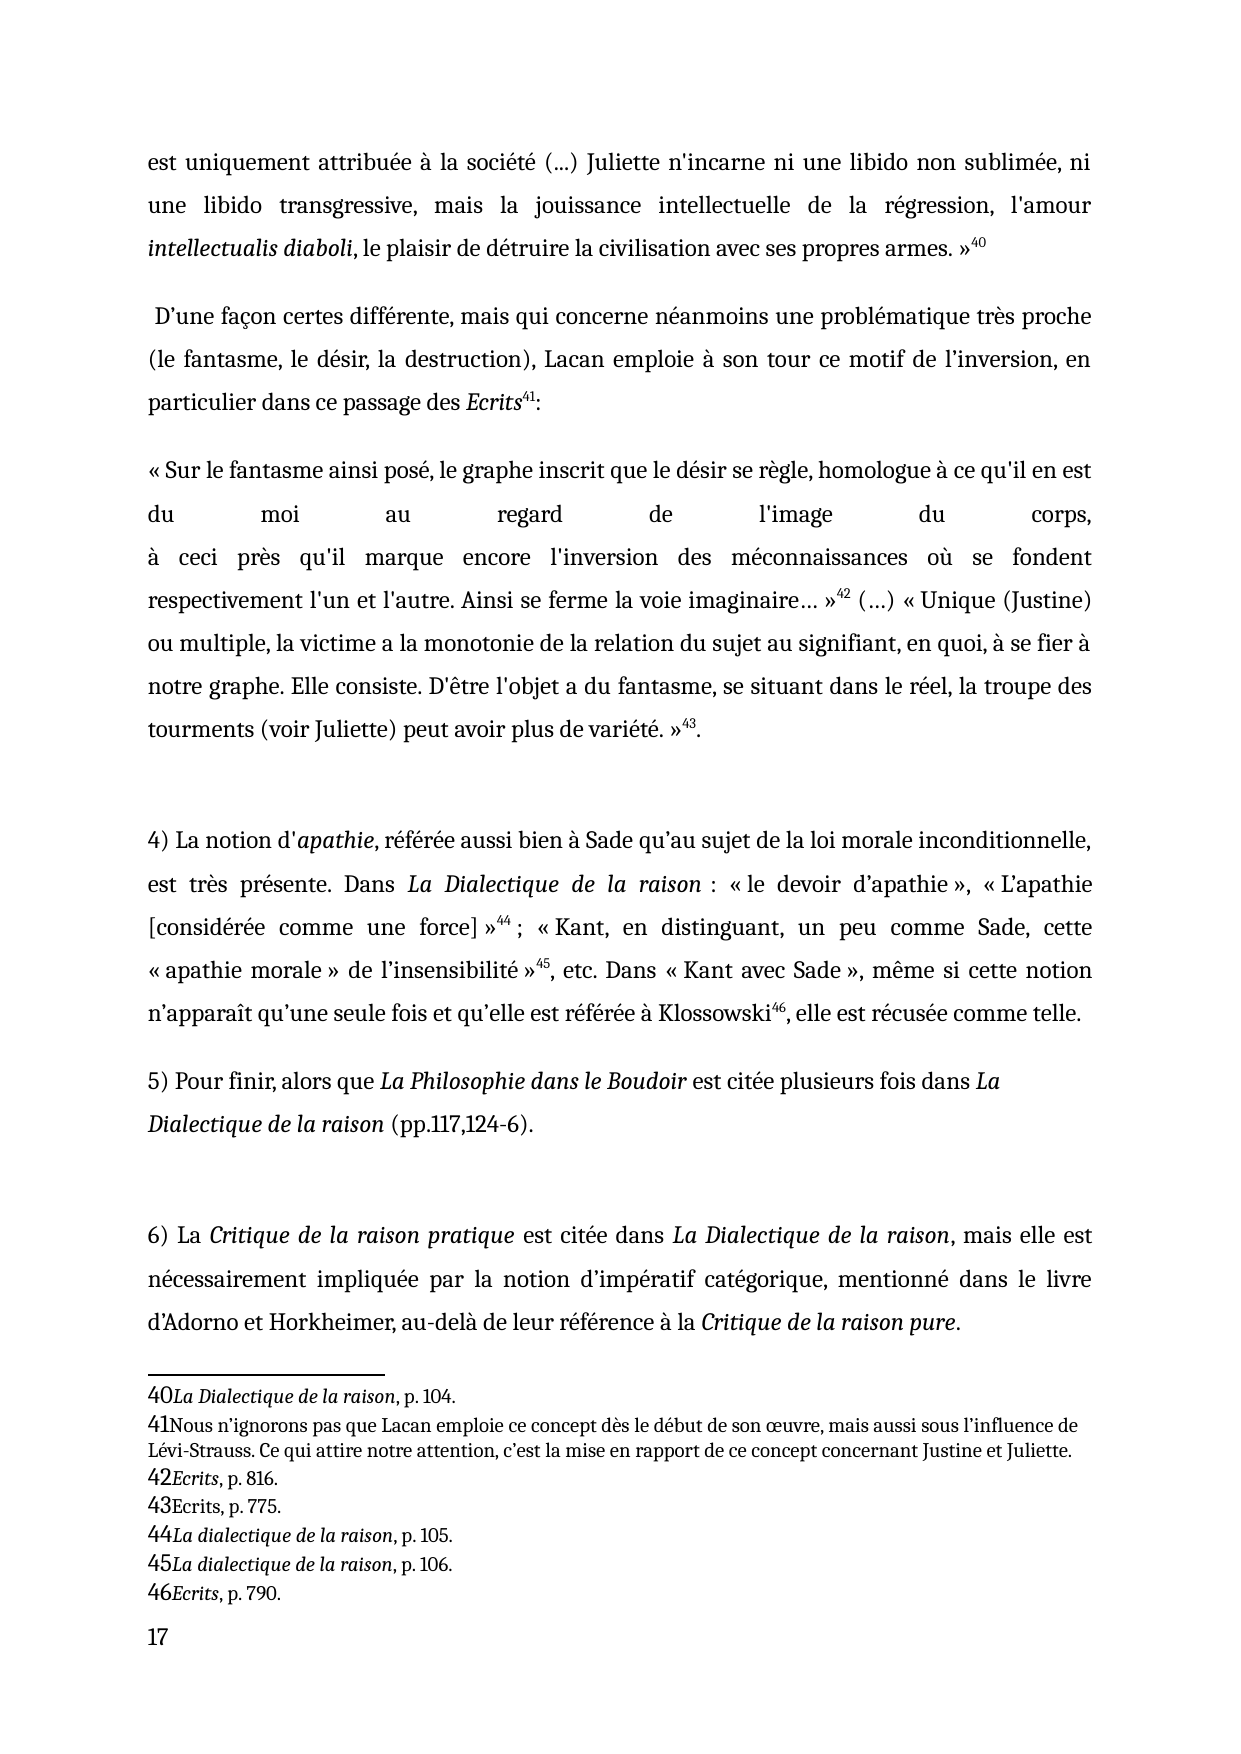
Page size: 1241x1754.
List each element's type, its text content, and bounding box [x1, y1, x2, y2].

text Ecrits, p. 816. [148, 1463, 1093, 1491]
text La dialectique de la raison, p. 106. [148, 1549, 1093, 1578]
text est uniquement attribuée à la société (...) Juliette n'incarne ni une libido non sublimée, ni une libido transgressive, mais la jouissance intellectuelle de la régression, l'amour intellectualis diaboli, le plaisir de détruire la civilisation avec ses propres armes. » [148, 148, 1093, 263]
text 4) La notion d'apathie, référée aussi bien à Sade qu’au sujet de la loi morale inconditionnelle, est très présente. Dans La Dialectique de la raison : « le devoir d’apathie », « L’apathie [considérée comme une force] » ; « Kant, en distinguant, un peu comme Sade, cette « apathie morale » de l’insensibilité », etc. Dans « Kant avec Sade », même si cette notion n’apparaît qu’une seule fois et qu’elle est référée à Klossowski, elle est récusée comme telle. [148, 783, 1093, 1028]
text D’une façon certes différente, mais qui concerne néanmoins une problématique très proche (le fantasme, le désir, la destruction), Lacan emploie à son tour ce motif de l’inversion, en particulier dans ce passage des Ecrits: [148, 302, 1093, 417]
text La Dialectique de la raison, p. 104. [148, 1381, 1093, 1410]
text Ecrits, p. 790. [148, 1578, 1093, 1606]
text « Sur le fantasme ainsi posé, le graphe inscrit que le désir se règle, homologue à ce qu'il en est du moi au regard de l'image du corps, à ceci près qu'il marque encore l'inversion des méconnaissances où se fondent respectivement l'un et l'autre. Ainsi se ferme la voie imaginaire… » (…) « Unique (Justine) ou multiple, la victime a la monotonie de la relation du sujet au signifiant, en quoi, à se fier à notre graphe. Elle consiste. D'être l'objet a du fantasme, se situant dans le réel, la troupe des tourments (voir Juliette) peut avoir plus de variété. ». [148, 456, 1093, 744]
text 6) La Critique de la raison pratique est citée dans La Dialectique de la raison, mais elle est nécessairement impliquée par la notion d’impératif catégorique, mentionné dans le livre d’Adorno et Horkheimer, au-delà de leur référence à la Critique de la raison pure. [148, 1221, 1093, 1336]
text Nous n’ignorons pas que Lacan emploie ce concept dès le début de son œuvre, mais aussi sous l’influence de Lévi-Strauss. Ce qui attire notre attention, c’est la mise en rapport de ce concept concernant Justine et Juliette. [148, 1410, 1093, 1463]
text Ecrits, p. 775. [148, 1491, 1093, 1520]
text La dialectique de la raison, p. 105. [148, 1520, 1093, 1549]
text 5) Pour finir, alors que La Philosophie dans le Boudoir est citée plusieurs fois dans La Dialectique de la raison (pp.117,124-6). [148, 1067, 1093, 1182]
